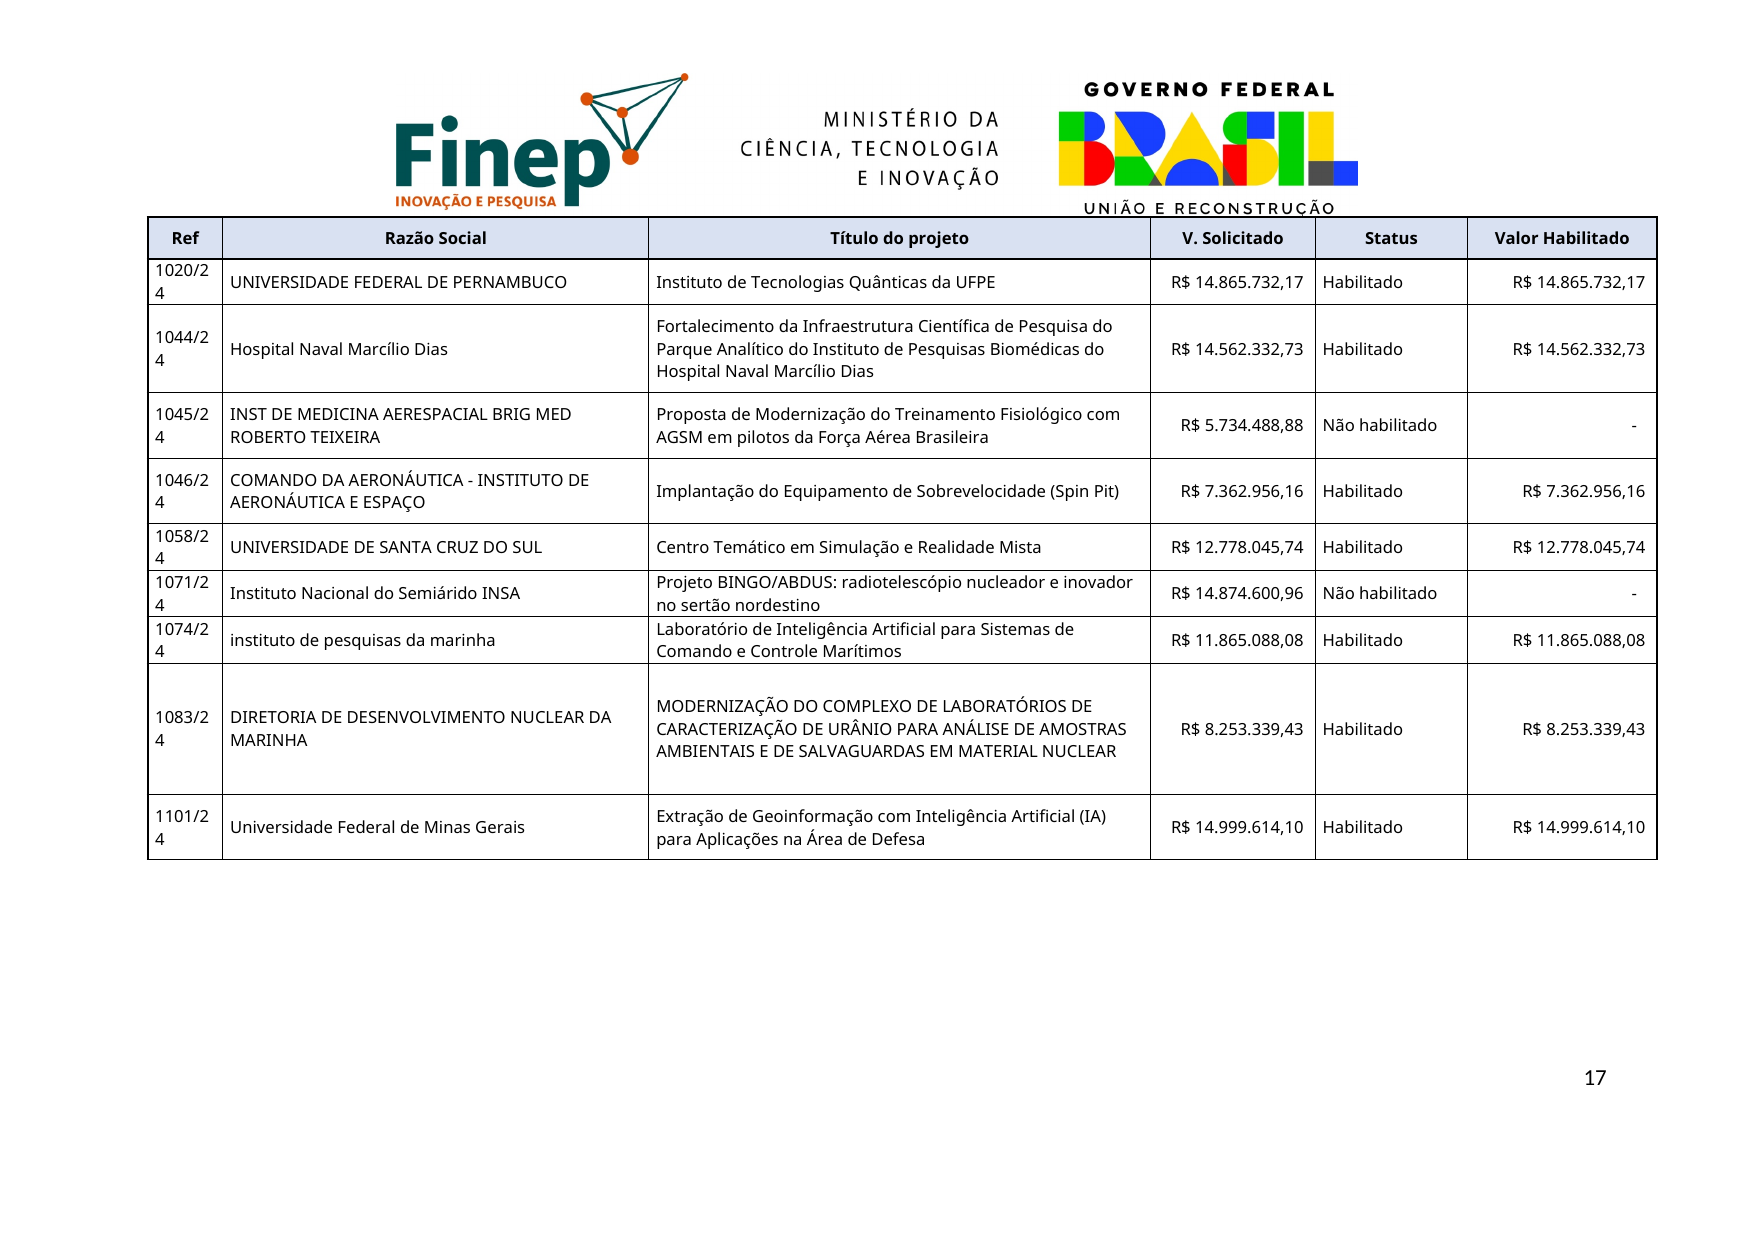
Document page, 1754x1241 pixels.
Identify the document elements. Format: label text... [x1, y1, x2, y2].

table_cell R$ 14.865.732,17 [1151, 260, 1315, 304]
table_cell Implantação do Equipamento de Sobrevelocidade (Spin Pit) [649, 459, 1150, 523]
table_cell - [1468, 393, 1656, 457]
table_cell R$ 5.734.488,88 [1151, 393, 1315, 457]
table_cell R$ 7.362.956,16 [1151, 459, 1315, 523]
table_cell R$ 8.253.339,43 [1468, 664, 1656, 794]
table_cell Habilitado [1316, 617, 1467, 662]
table_cell Instituto Nacional do Semiárido INSA [223, 571, 648, 616]
table_header Ref [149, 218, 222, 258]
table_header Status [1316, 218, 1467, 258]
table_cell Não habilitado [1316, 393, 1467, 457]
table_cell 1045/24 [149, 393, 222, 457]
table_cell R$ 14.874.600,96 [1151, 571, 1315, 616]
table_cell 1020/24 [149, 260, 222, 304]
table_cell R$ 11.865.088,08 [1468, 617, 1656, 662]
table_cell 1083/24 [149, 664, 222, 794]
table_cell UNIVERSIDADE FEDERAL DE PERNAMBUCO [223, 260, 648, 304]
table_cell MODERNIZAÇÃO DO COMPLEXO DE LABORATÓRIOS DE CARACTERIZAÇÃO DE URÂNIO PARA ANÁLISE DE AMOSTRAS AMBIENTAIS E DE SALVAGUARDAS EM MATERIAL NUCLEAR [649, 664, 1150, 794]
table_cell DIRETORIA DE DESENVOLVIMENTO NUCLEAR DA MARINHA [223, 664, 648, 794]
table_cell Hospital Naval Marcílio Dias [223, 305, 648, 392]
table_cell Habilitado [1316, 260, 1467, 304]
table_cell Centro Temático em Simulação e Realidade Mista [649, 524, 1150, 569]
table_cell INST DE MEDICINA AERESPACIAL BRIG MED ROBERTO TEIXEIRA [223, 393, 648, 457]
table_cell Universidade Federal de Minas Gerais [223, 795, 648, 859]
table_header Valor Habilitado [1468, 218, 1656, 258]
table_header Título do projeto [649, 218, 1150, 258]
table_cell Habilitado [1316, 459, 1467, 523]
table_cell R$ 11.865.088,08 [1151, 617, 1315, 662]
table_cell Fortalecimento da Infraestrutura Científica de Pesquisa do Parque Analítico do Instituto de Pesquisas Biomédicas do Hospital Naval Marcílio Dias [649, 305, 1150, 392]
table_cell 1074/24 [149, 617, 222, 662]
table_cell R$ 14.562.332,73 [1468, 305, 1656, 392]
table_header Razão Social [223, 218, 648, 258]
table_cell COMANDO DA AERONÁUTICA - INSTITUTO DE AERONÁUTICA E ESPAÇO [223, 459, 648, 523]
table_cell Habilitado [1316, 305, 1467, 392]
table_cell R$ 7.362.956,16 [1468, 459, 1656, 523]
table_cell 1058/24 [149, 524, 222, 569]
table_cell R$ 14.999.614,10 [1468, 795, 1656, 859]
table_cell Instituto de Tecnologias Quânticas da UFPE [649, 260, 1150, 304]
table_cell Habilitado [1316, 664, 1467, 794]
table_cell Não habilitado [1316, 571, 1467, 616]
table_cell instituto de pesquisas da marinha [223, 617, 648, 662]
table_cell R$ 8.253.339,43 [1151, 664, 1315, 794]
table_cell 1101/24 [149, 795, 222, 859]
table_cell 1044/24 [149, 305, 222, 392]
table_cell Habilitado [1316, 524, 1467, 569]
table_cell Projeto BINGO/ABDUS: radiotelescópio nucleador e inovador no sertão nordestino [649, 571, 1150, 616]
table_cell R$ 14.865.732,17 [1468, 260, 1656, 304]
table_cell UNIVERSIDADE DE SANTA CRUZ DO SUL [223, 524, 648, 569]
table_cell R$ 14.562.332,73 [1151, 305, 1315, 392]
table_cell R$ 12.778.045,74 [1468, 524, 1656, 569]
table_header V. Solicitado [1151, 218, 1315, 258]
table_cell Habilitado [1316, 795, 1467, 859]
table_cell - [1468, 571, 1656, 616]
table_cell Laboratório de Inteligência Artificial para Sistemas de Comando e Controle Marítimos [649, 617, 1150, 662]
table_cell R$ 12.778.045,74 [1151, 524, 1315, 569]
table_cell R$ 14.999.614,10 [1151, 795, 1315, 859]
table_cell Extração de Geoinformação com Inteligência Artificial (IA) para Aplicações na Área de Defesa [649, 795, 1150, 859]
table_cell 1071/24 [149, 571, 222, 616]
table_cell Proposta de Modernização do Treinamento Fisiológico com AGSM em pilotos da Força Aérea Brasileira [649, 393, 1150, 457]
table_cell 1046/24 [149, 459, 222, 523]
